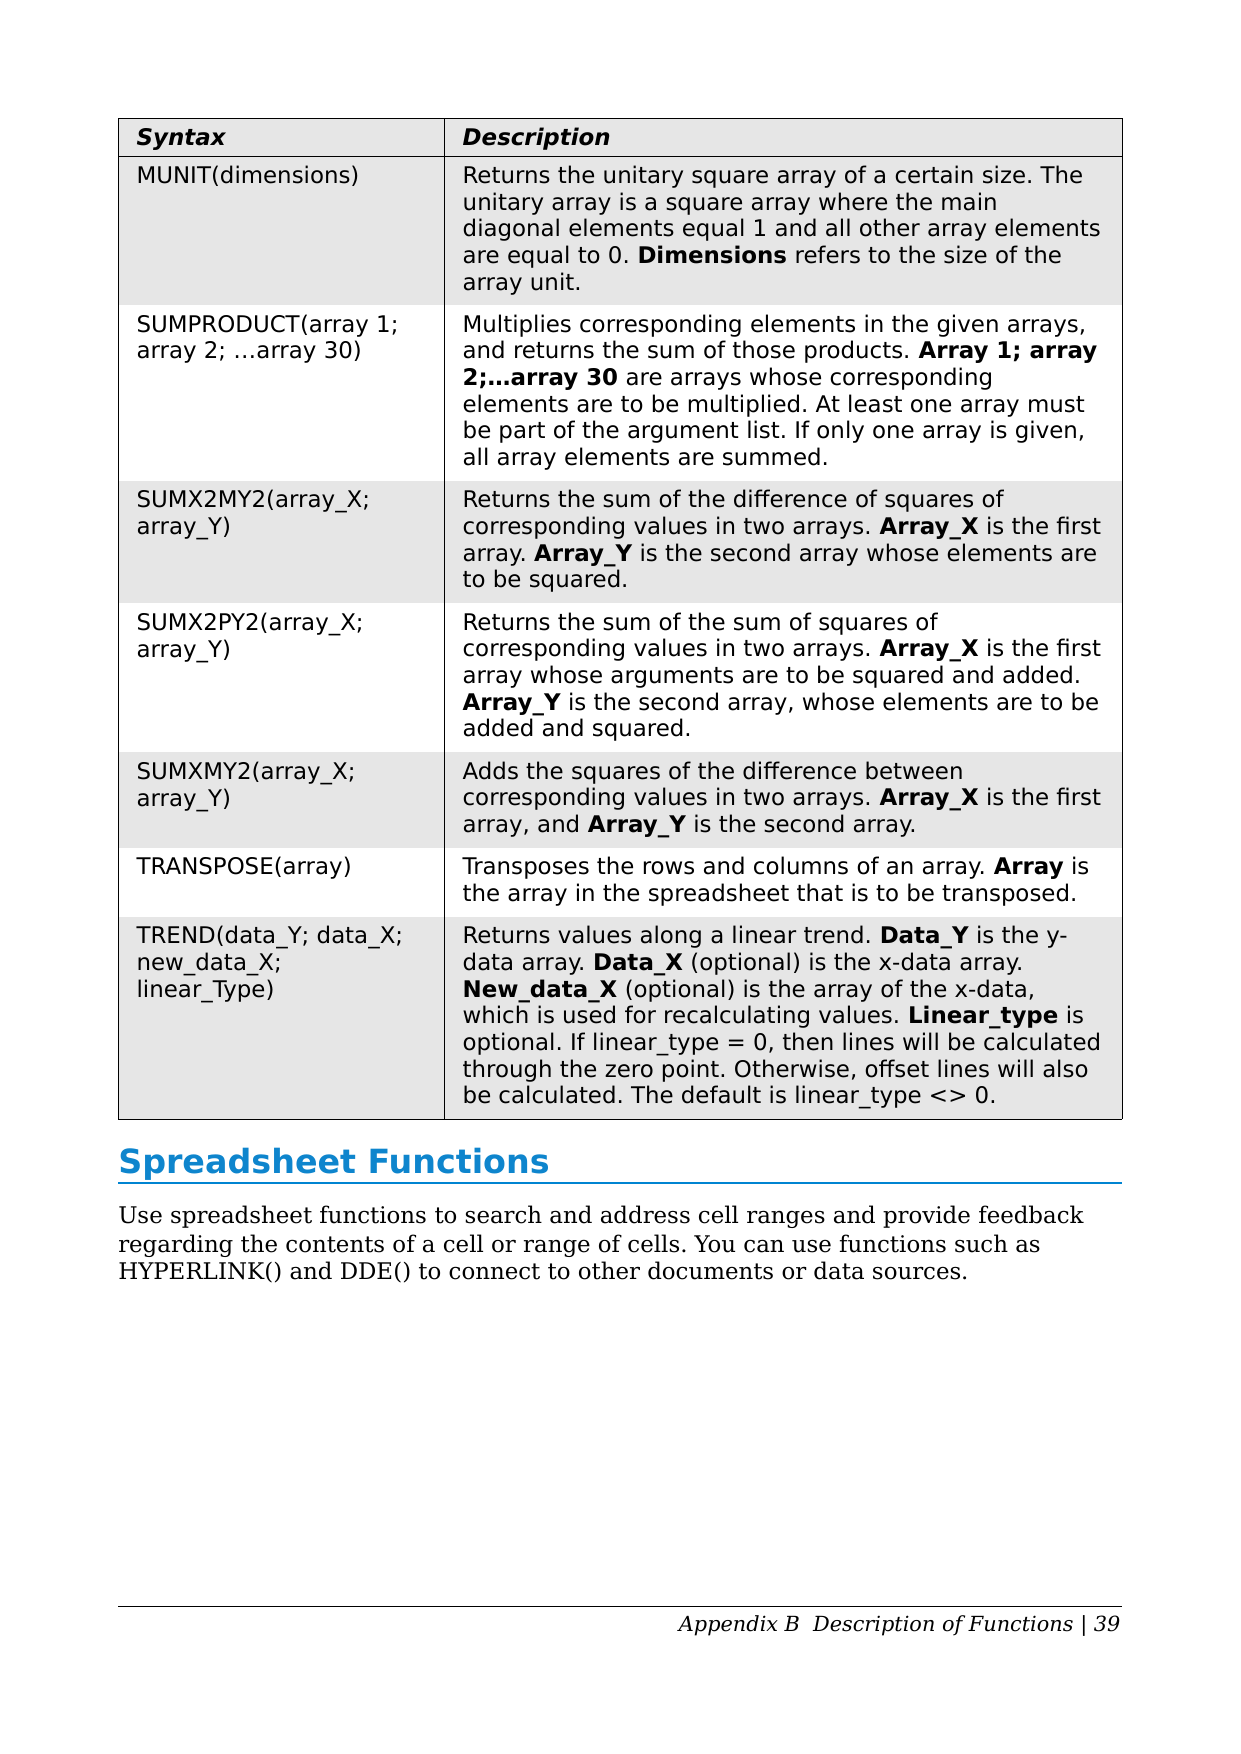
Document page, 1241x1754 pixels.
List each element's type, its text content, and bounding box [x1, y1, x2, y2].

table_header Syntax [119, 119, 444, 156]
table_header Description [445, 119, 1122, 156]
table_cell Returns the sum of the difference of squares of corresponding values in two arrays. Array_X is the first array. Array_Y is the second array whose elements are to be squared. [445, 481, 1122, 603]
table_cell MUNIT(dimensions) [119, 157, 444, 305]
subtitle Spreadsheet Functions [118, 1143, 1122, 1182]
text Use spreadsheet functions to search and address cell ranges and provide feedback regarding the contents of a cell or range of cells. You can use functions such as HYPERLINK() and DDE() to connect to other documents or data sources. [118, 1203, 1122, 1285]
table_cell Transposes the rows and columns of an array. Array is the array in the spreadsheet that is to be transposed. [445, 848, 1122, 917]
table_cell Returns the sum of the sum of squares of corresponding values in two arrays. Array_X is the first array whose arguments are to be squared and added. Array_Y is the second array, whose elements are to be added and squared. [445, 603, 1122, 752]
table_cell SUMXMY2(array_X; array_Y) [119, 752, 444, 848]
table_cell Returns values along a linear trend. Data_Y is the y-data array. Data_X (optional) is the x-data array. New_data_X (optional) is the array of the x-data, which is used for recalculating values. Linear_type is optional. If linear_type = 0, then lines will be calculated through the zero point. Otherwise, offset lines will also be calculated. The default is linear_type <> 0. [445, 917, 1122, 1119]
table_cell TREND(data_Y; data_X; new_data_X; linear_Type) [119, 917, 444, 1119]
table_cell TRANSPOSE(array) [119, 848, 444, 917]
table_cell SUMPRODUCT(array 1; array 2; …array 30) [119, 305, 444, 481]
table_cell SUMX2MY2(array_X; array_Y) [119, 481, 444, 603]
table_cell Adds the squares of the difference between corresponding values in two arrays. Array_X is the first array, and Array_Y is the second array. [445, 752, 1122, 848]
table_cell Multiplies corresponding elements in the given arrays, and returns the sum of those products. Array 1; array 2;…array 30 are arrays whose corresponding elements are to be multiplied. At least one array must be part of the argument list. If only one array is given, all array elements are summed. [445, 305, 1122, 481]
table_cell SUMX2PY2(array_X; array_Y) [119, 603, 444, 752]
table_cell Returns the unitary square array of a certain size. The unitary array is a square array where the main diagonal elements equal 1 and all other array elements are equal to 0. Dimensions refers to the size of the array unit. [445, 157, 1122, 305]
